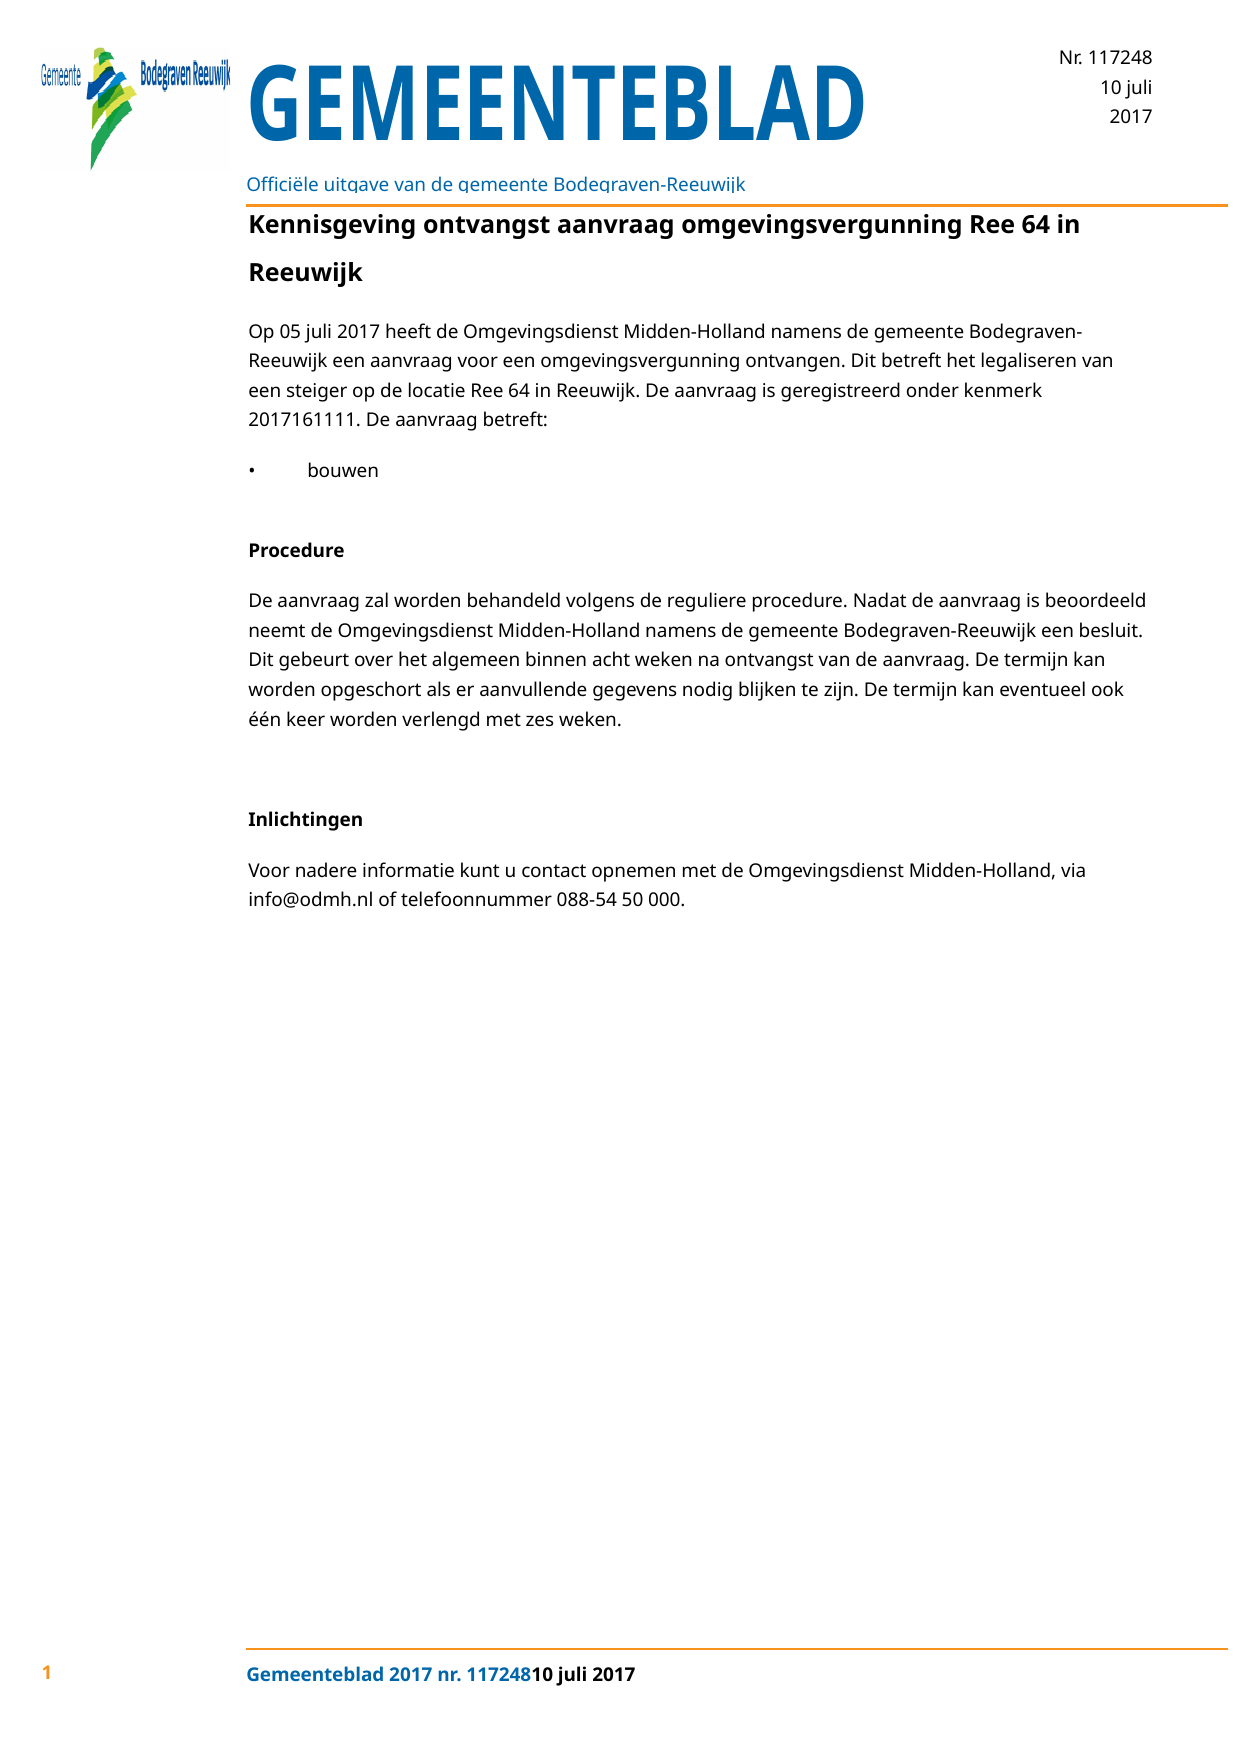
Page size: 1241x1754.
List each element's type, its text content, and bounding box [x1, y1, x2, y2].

text Voor nadere informatie kunt u contact opnemen met de Omgevingsdienst Midden-Holland, via info@odmh.nl of telefoonnummer 088-54 50 000. [248, 857, 1152, 912]
text Op 05 juli 2017 heeft de Omgevingsdienst Midden-Holland namens de gemeente Bodegraven-Reeuwijk een aanvraag voor een omgevingsvergunning ontvangen. Dit betreft het legaliseren van een steiger op de locatie Ree 64 in Reeuwijk. De aanvraag is geregistreerd onder kenmerk 2017161111. De aanvraag betreft: [248, 318, 1152, 432]
text Kennisgeving ontvangst aanvraag omgevingsvergunning Ree 64 in Reeuwijk [248, 207, 1152, 288]
text Procedure [248, 537, 1152, 563]
list bouwen [248, 457, 1152, 483]
text De aanvraag zal worden behandeld volgens de reguliere procedure. Nadat de aanvraag is beoordeeld neemt de Omgevingsdienst Midden-Holland namens de gemeente Bodegraven-Reeuwijk een besluit. Dit gebeurt over het algemeen binnen acht weken na ontvangst van de aanvraag. De termijn kan worden opgeschort als er aanvullende gegevens nodig blijken te zijn. De termijn kan eventueel ook één keer worden verlengd met zes weken. [248, 587, 1152, 732]
text Inlichtingen [248, 807, 1152, 832]
picture [41, 47, 231, 172]
